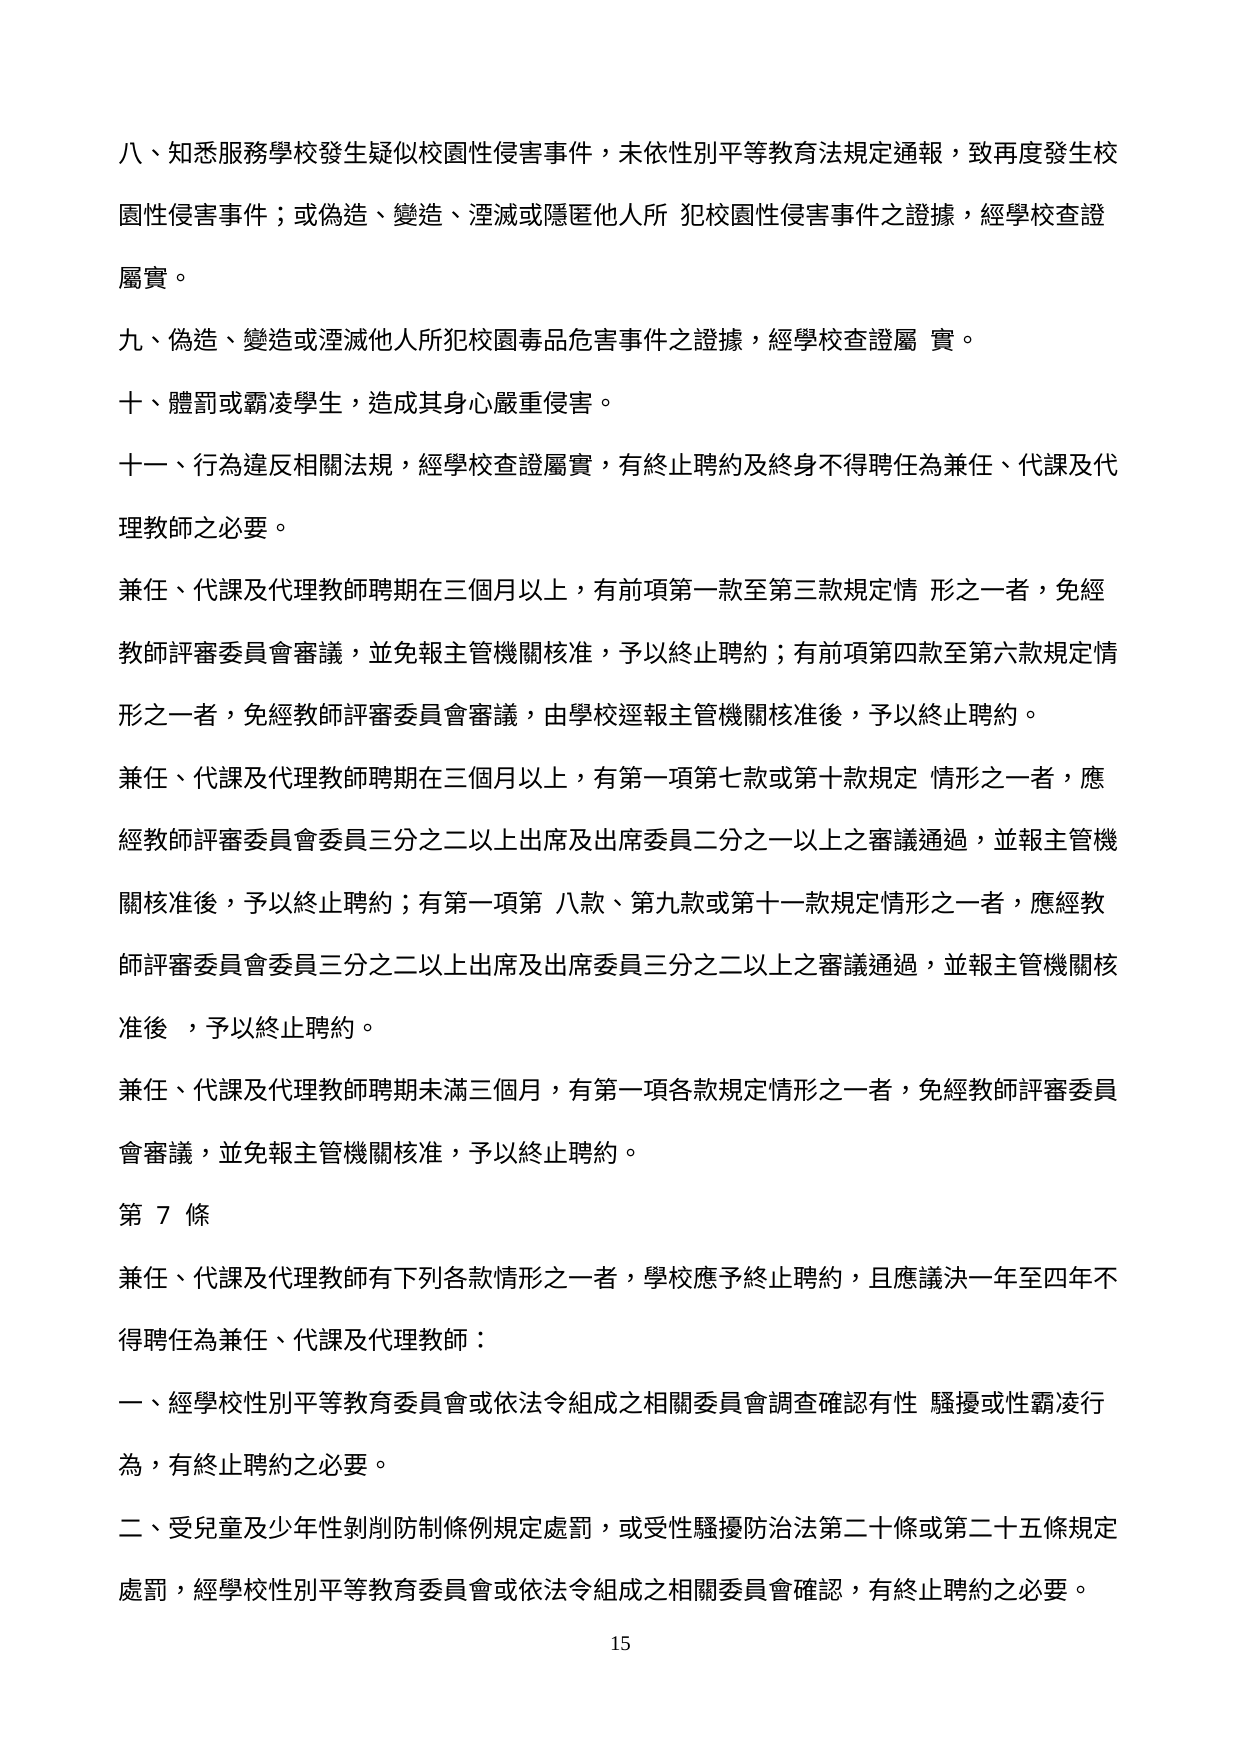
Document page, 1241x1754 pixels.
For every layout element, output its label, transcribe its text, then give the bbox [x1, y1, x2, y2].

text 十、體罰或霸凌學生，造成其身心嚴重侵害。 [118, 360, 1122, 422]
text 兼任、代課及代理教師聘期在三個月以上，有前項第一款至第三款規定情 形之一者，免經教師評審委員會審議，並免報主管機關核准，予以終止聘約；有前項第四款至第六款規定情形之一者，免經教師評審委員會審議，由學校逕報主管機關核准後，予以終止聘約。 [118, 547, 1122, 735]
text 二、受兒童及少年性剝削防制條例規定處罰，或受性騷擾防治法第二十條或第二十五條規定處罰，經學校性別平等教育委員會或依法令組成之相關委員會確認，有終止聘約之必要。 [118, 1485, 1122, 1610]
text 兼任、代課及代理教師聘期未滿三個月，有第一項各款規定情形之一者，免經教師評審委員會審議，並免報主管機關核准，予以終止聘約。 [118, 1047, 1122, 1172]
text 八、知悉服務學校發生疑似校園性侵害事件，未依性別平等教育法規定通報，致再度發生校園性侵害事件；或偽造、變造、湮滅或隱匿他人所 犯校園性侵害事件之證據，經學校查證屬實。 [118, 110, 1122, 297]
text 兼任、代課及代理教師有下列各款情形之一者，學校應予終止聘約，且應議決一年至四年不得聘任為兼任、代課及代理教師： [118, 1235, 1122, 1360]
text 第 7 條 [118, 1172, 1122, 1235]
text 十一、行為違反相關法規，經學校查證屬實，有終止聘約及終身不得聘任為兼任、代課及代理教師之必要。 [118, 422, 1122, 547]
text 兼任、代課及代理教師聘期在三個月以上，有第一項第七款或第十款規定 情形之一者，應經教師評審委員會委員三分之二以上出席及出席委員二分之一以上之審議通過，並報主管機關核准後，予以終止聘約；有第一項第 八款、第九款或第十一款規定情形之一者，應經教師評審委員會委員三分之二以上出席及出席委員三分之二以上之審議通過，並報主管機關核准後 ，予以終止聘約。 [118, 735, 1122, 1047]
text 一、經學校性別平等教育委員會或依法令組成之相關委員會調查確認有性 騷擾或性霸凌行為，有終止聘約之必要。 [118, 1360, 1122, 1485]
text 九、偽造、變造或湮滅他人所犯校園毒品危害事件之證據，經學校查證屬 實。 [118, 297, 1122, 360]
